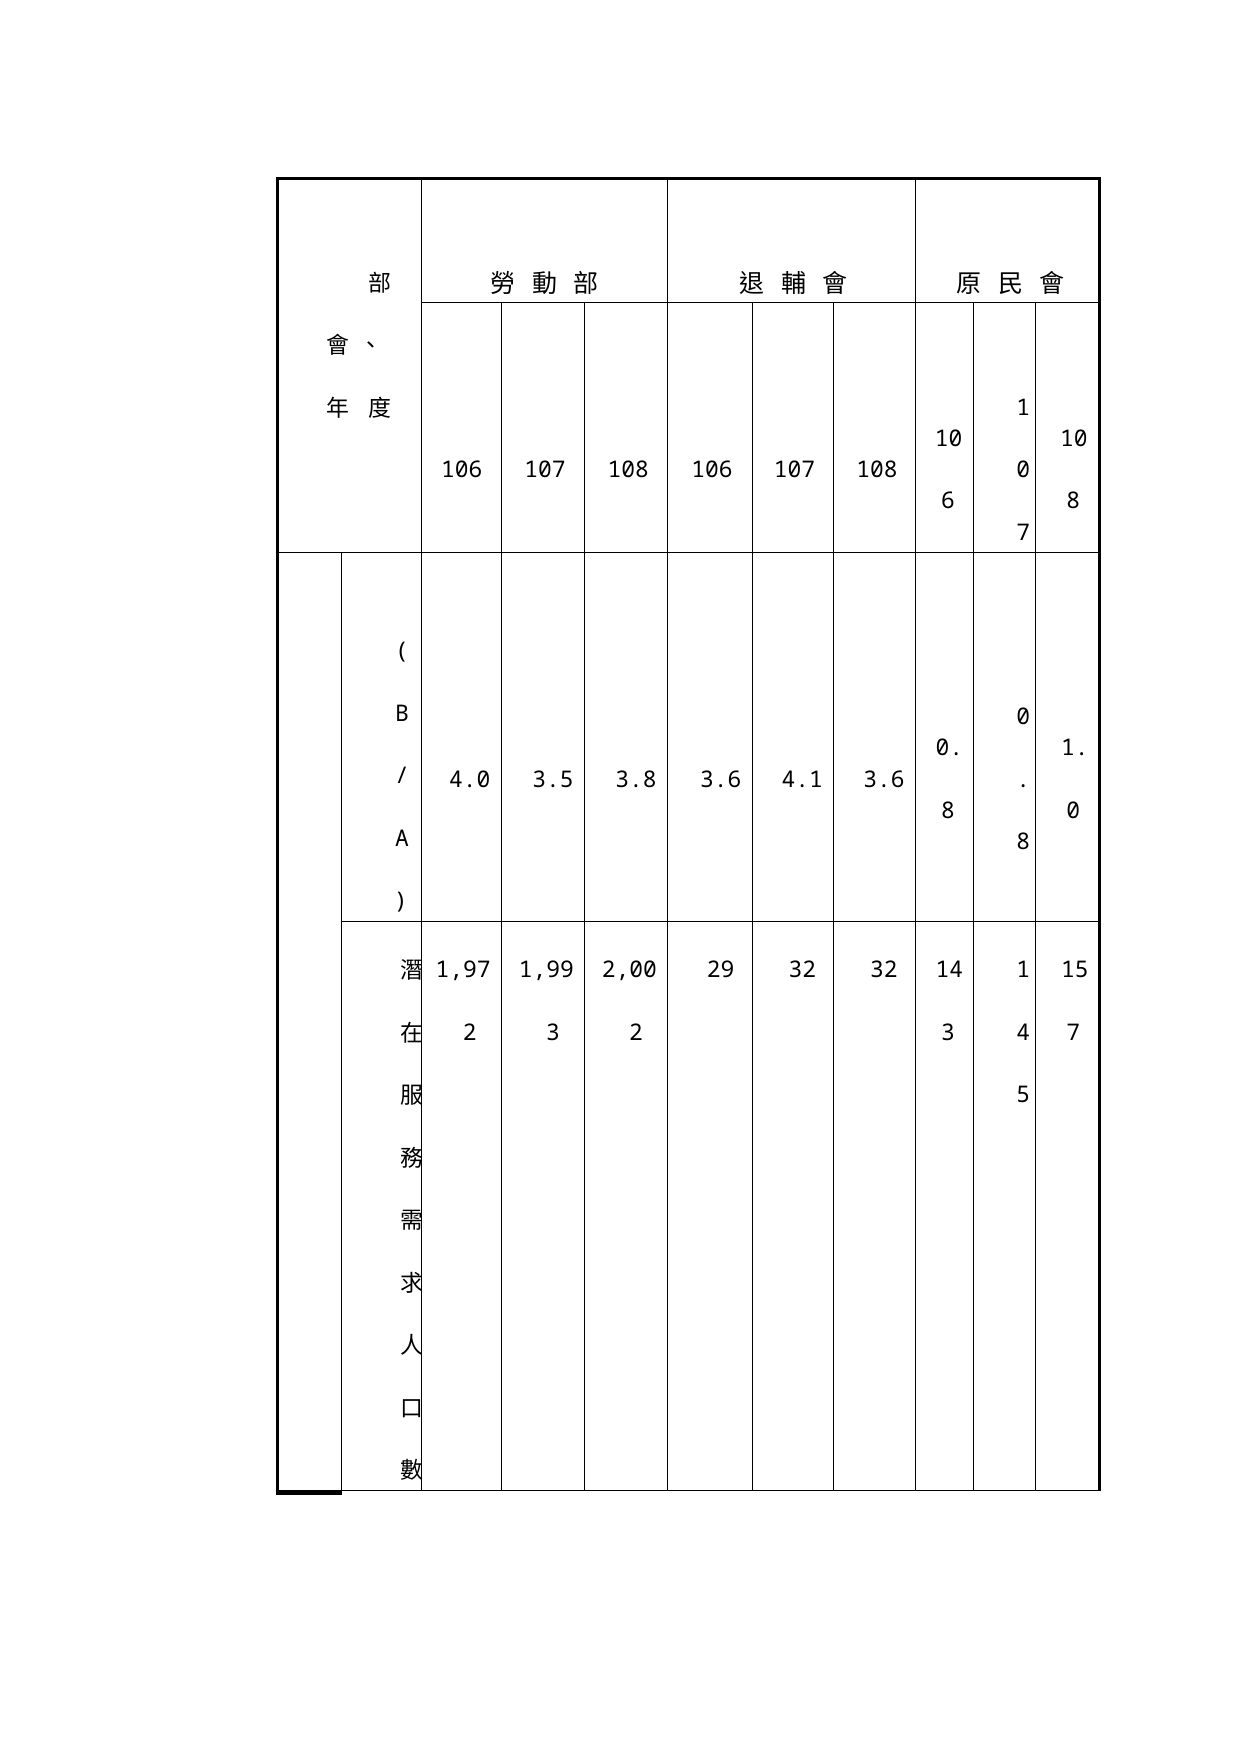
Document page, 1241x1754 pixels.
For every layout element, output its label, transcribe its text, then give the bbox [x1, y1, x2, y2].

table_cell 2,002 [585, 922, 667, 1490]
table_cell (B/A) [342, 553, 421, 921]
table_header 部會、年度 區域、項目 [279, 180, 421, 552]
table_cell 108 [585, 303, 667, 552]
table_cell 108 [1036, 303, 1098, 552]
table_cell 4.0 [422, 553, 501, 921]
table_cell 1,993 [502, 922, 584, 1490]
table_cell 108 [834, 303, 915, 552]
table_cell 0.8 [974, 553, 1035, 921]
table_cell 107 [502, 303, 584, 552]
table_cell 145 [974, 922, 1035, 1490]
table_cell [279, 553, 341, 1490]
table_cell 32 [753, 922, 833, 1490]
table_cell 1.0 [1036, 553, 1098, 921]
table_cell 3.5 [502, 553, 584, 921]
table_cell 3.8 [585, 553, 667, 921]
table_cell 32 [834, 922, 915, 1490]
table_cell 潛在服務需求人口數 [342, 922, 421, 1490]
table_cell 107 [974, 303, 1035, 552]
table_cell 143 [916, 922, 973, 1490]
table_cell 4.1 [753, 553, 833, 921]
table_cell 29 [668, 922, 752, 1490]
table_cell 107 [753, 303, 833, 552]
table_cell 157 [1036, 922, 1098, 1490]
table_cell 106 [422, 303, 501, 552]
table_header 勞動部 [422, 180, 667, 302]
table_header 退輔會 [668, 180, 915, 302]
table_cell 106 [668, 303, 752, 552]
table_cell 0.8 [916, 553, 973, 921]
table_cell 1,972 [422, 922, 501, 1490]
table_cell 106 [916, 303, 973, 552]
table_cell 3.6 [668, 553, 752, 921]
table_header 原民會 [916, 180, 1098, 302]
table_cell 3.6 [834, 553, 915, 921]
